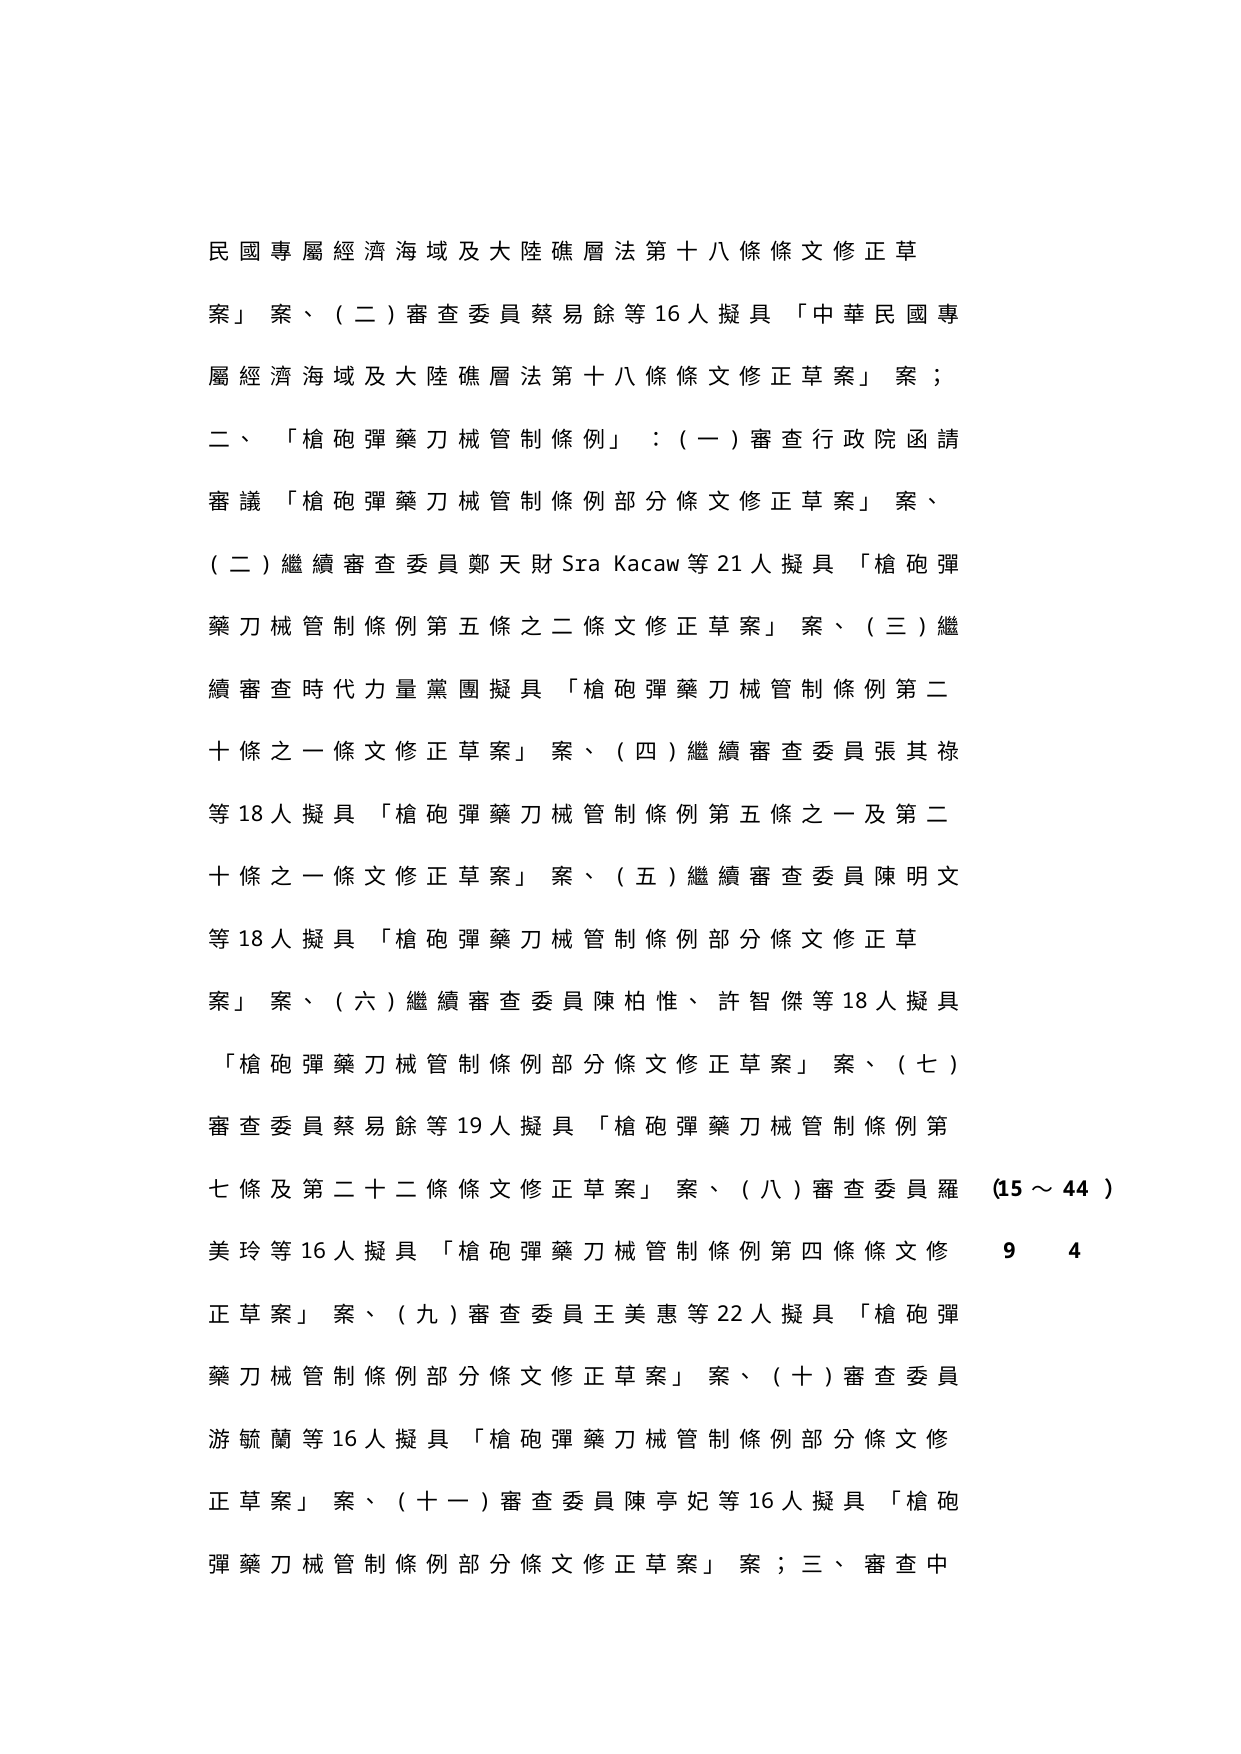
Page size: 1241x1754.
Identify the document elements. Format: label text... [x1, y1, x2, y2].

table_cell 159 [986, 219, 1023, 1594]
table_cell （ [967, 219, 986, 1594]
table_cell 444 [1053, 219, 1091, 1594]
table_cell ～ [1023, 219, 1053, 1594]
table_cell ） [1091, 219, 1108, 1594]
table_cell 民國專屬經濟海域及大陸礁層法第十八條條文修正草案」案、(二)審查委員蔡易餘等16人擬具「中華民國專屬經濟海域及大陸礁層法第十八條條文修正草案」案；二、「槍砲彈藥刀械管制條例」：(一)審查行政院函請審議「槍砲彈藥刀械管制條例部分條文修正草案」案、(二)繼續審查委員鄭天財Sra Kacaw等21人擬具「槍砲彈藥刀械管制條例第五條之二條文修正草案」案、(三)繼續審查時代力量黨團擬具「槍砲彈藥刀械管制條例第二十條之一條文修正草案」案、(四)繼續審查委員張其祿等18人擬具「槍砲彈藥刀械管制條例第五條之一及第二十條之一條文修正草案」案、(五)繼續審查委員陳明文等18人擬具「槍砲彈藥刀械管制條例部分條文修正草案」案、(六)繼續審查委員陳柏惟、許智傑等18人擬具「槍砲彈藥刀械管制條例部分條文修正草案」案、(七)審查委員蔡易餘等19人擬具「槍砲彈藥刀械管制條例第七條及第二十二條條文修正草案」案、(八)審查委員羅美玲等16人擬具「槍砲彈藥刀械管制條例第四條條文修正草案」案、(九)審查委員王美惠等22人擬具「槍砲彈藥刀械管制條例部分條文修正草案」案、(十)審查委員游毓蘭等16人擬具「槍砲彈藥刀械管制條例部分條文修正草案」案、(十一)審查委員陳亭妃等16人擬具「槍砲彈藥刀械管制條例部分條文修正草案」案；三、審查中 [150, 219, 967, 1594]
